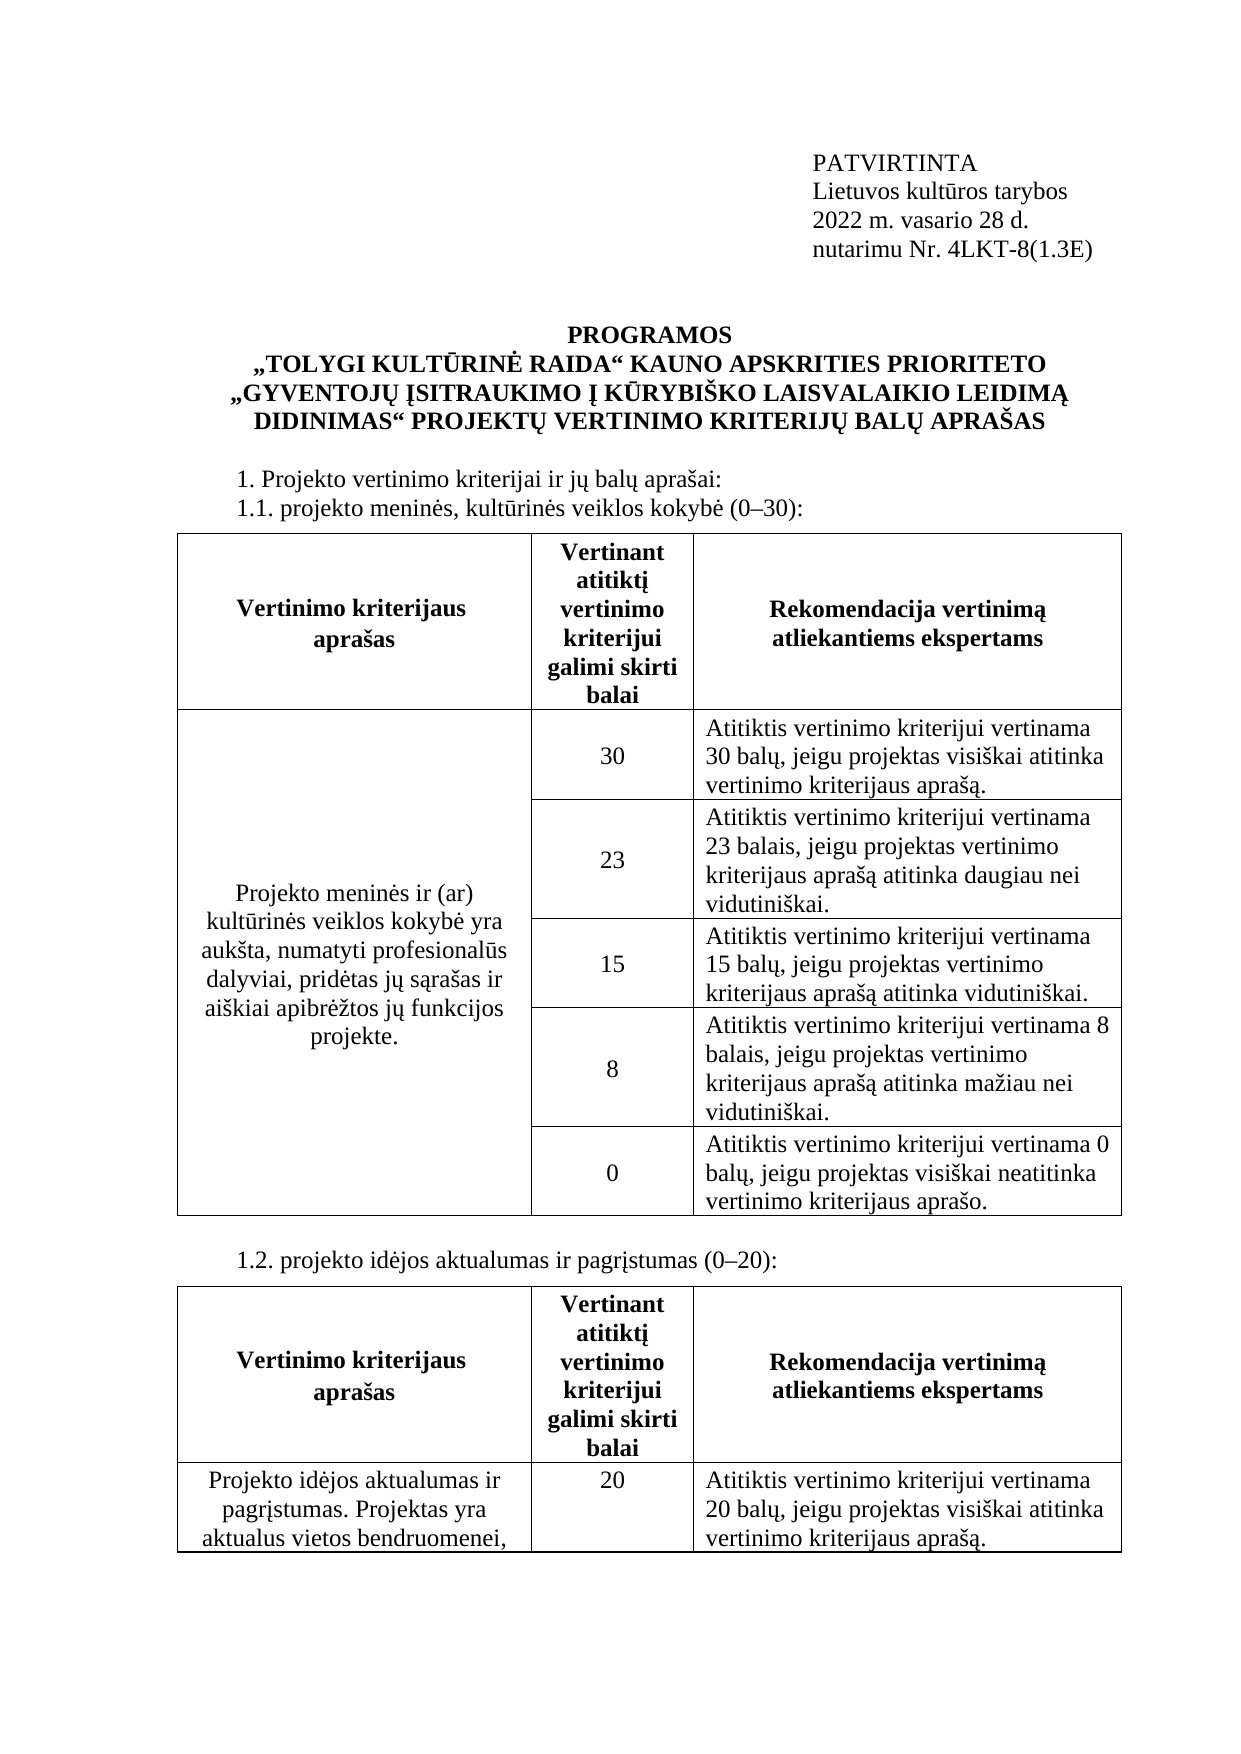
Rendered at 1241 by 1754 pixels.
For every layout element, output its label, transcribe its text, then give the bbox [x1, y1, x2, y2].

table_header Vertinimo kriterijaus aprašas [178, 534, 531, 709]
table_cell Atitiktis vertinimo kriterijui vertinama 30 balų, jeigu projektas visiškai atitinka vertinimo kriterijaus aprašą. [694, 710, 1121, 799]
text PATVIRTINTA [812, 148, 1122, 176]
table_header Vertinimo kriterijaus aprašas [178, 1287, 531, 1462]
text „TOLYGI KULTŪRINĖ RAIDA“ KAUNO APSKRITIES PRIORITETO „GYVENTOJŲ ĮSITRAUKIMO Į KŪRYBIŠKO LAISVALAIKIO LEIDIMĄ DIDINIMAS“ PROJEKTŲ VERTINIMO KRITERIJŲ BALŲ APRAŠAS [177, 349, 1122, 435]
text Lietuvos kultūros tarybos [812, 176, 1122, 205]
table_cell Atitiktis vertinimo kriterijui vertinama 8 balais, jeigu projektas vertinimo kriterijaus aprašą atitinka mažiau nei vidutiniškai. [694, 1008, 1121, 1126]
table_cell 23 [532, 800, 693, 917]
table_header Vertinant atitiktį vertinimo kriterijui galimi skirti balai [532, 1287, 693, 1462]
table_cell 30 [532, 710, 693, 799]
table_cell Projekto idėjos aktualumas ir pagrįstumas. Projektas yra aktualus vietos bendruomenei, [178, 1463, 531, 1551]
table_header Rekomendacija vertinimą atliekantiems ekspertams [694, 534, 1121, 709]
table_header Rekomendacija vertinimą atliekantiems ekspertams [694, 1287, 1121, 1462]
text nutarimu Nr. 4LKT-8(1.3E) [812, 234, 1122, 263]
table_cell Atitiktis vertinimo kriterijui vertinama 20 balų, jeigu projektas visiškai atitinka vertinimo kriterijaus aprašą. [694, 1463, 1121, 1551]
table_cell 20 [532, 1463, 693, 1551]
table_cell Projekto meninės ir (ar) kultūrinės veiklos kokybė yra aukšta, numatyti profesionalūs dalyviai, pridėtas jų sąrašas ir aiškiai apibrėžtos jų funkcijos projekte. [178, 710, 531, 1215]
text 1.2. projekto idėjos aktualumas ir pagrįstumas (0–20): [177, 1245, 1122, 1274]
table_cell Atitiktis vertinimo kriterijui vertinama 15 balų, jeigu projektas vertinimo kriterijaus aprašą atitinka vidutiniškai. [694, 919, 1121, 1007]
table_cell Atitiktis vertinimo kriterijui vertinama 0 balų, jeigu projektas visiškai neatitinka vertinimo kriterijaus aprašo. [694, 1127, 1121, 1215]
text 1. Projekto vertinimo kriterijai ir jų balų aprašai: [177, 464, 1122, 493]
table_cell Atitiktis vertinimo kriterijui vertinama 23 balais, jeigu projektas vertinimo kriterijaus aprašą atitinka daugiau nei vidutiniškai. [694, 800, 1121, 917]
table_header Vertinant atitiktį vertinimo kriterijui galimi skirti balai [532, 534, 693, 709]
text PROGRAMOS [177, 320, 1122, 349]
table_cell 0 [532, 1127, 693, 1215]
table_cell 8 [532, 1008, 693, 1126]
table_cell 15 [532, 919, 693, 1007]
text 2022 m. vasario 28 d. [812, 205, 1122, 234]
text 1.1. projekto meninės, kultūrinės veiklos kokybė (0–30): [177, 493, 1122, 521]
